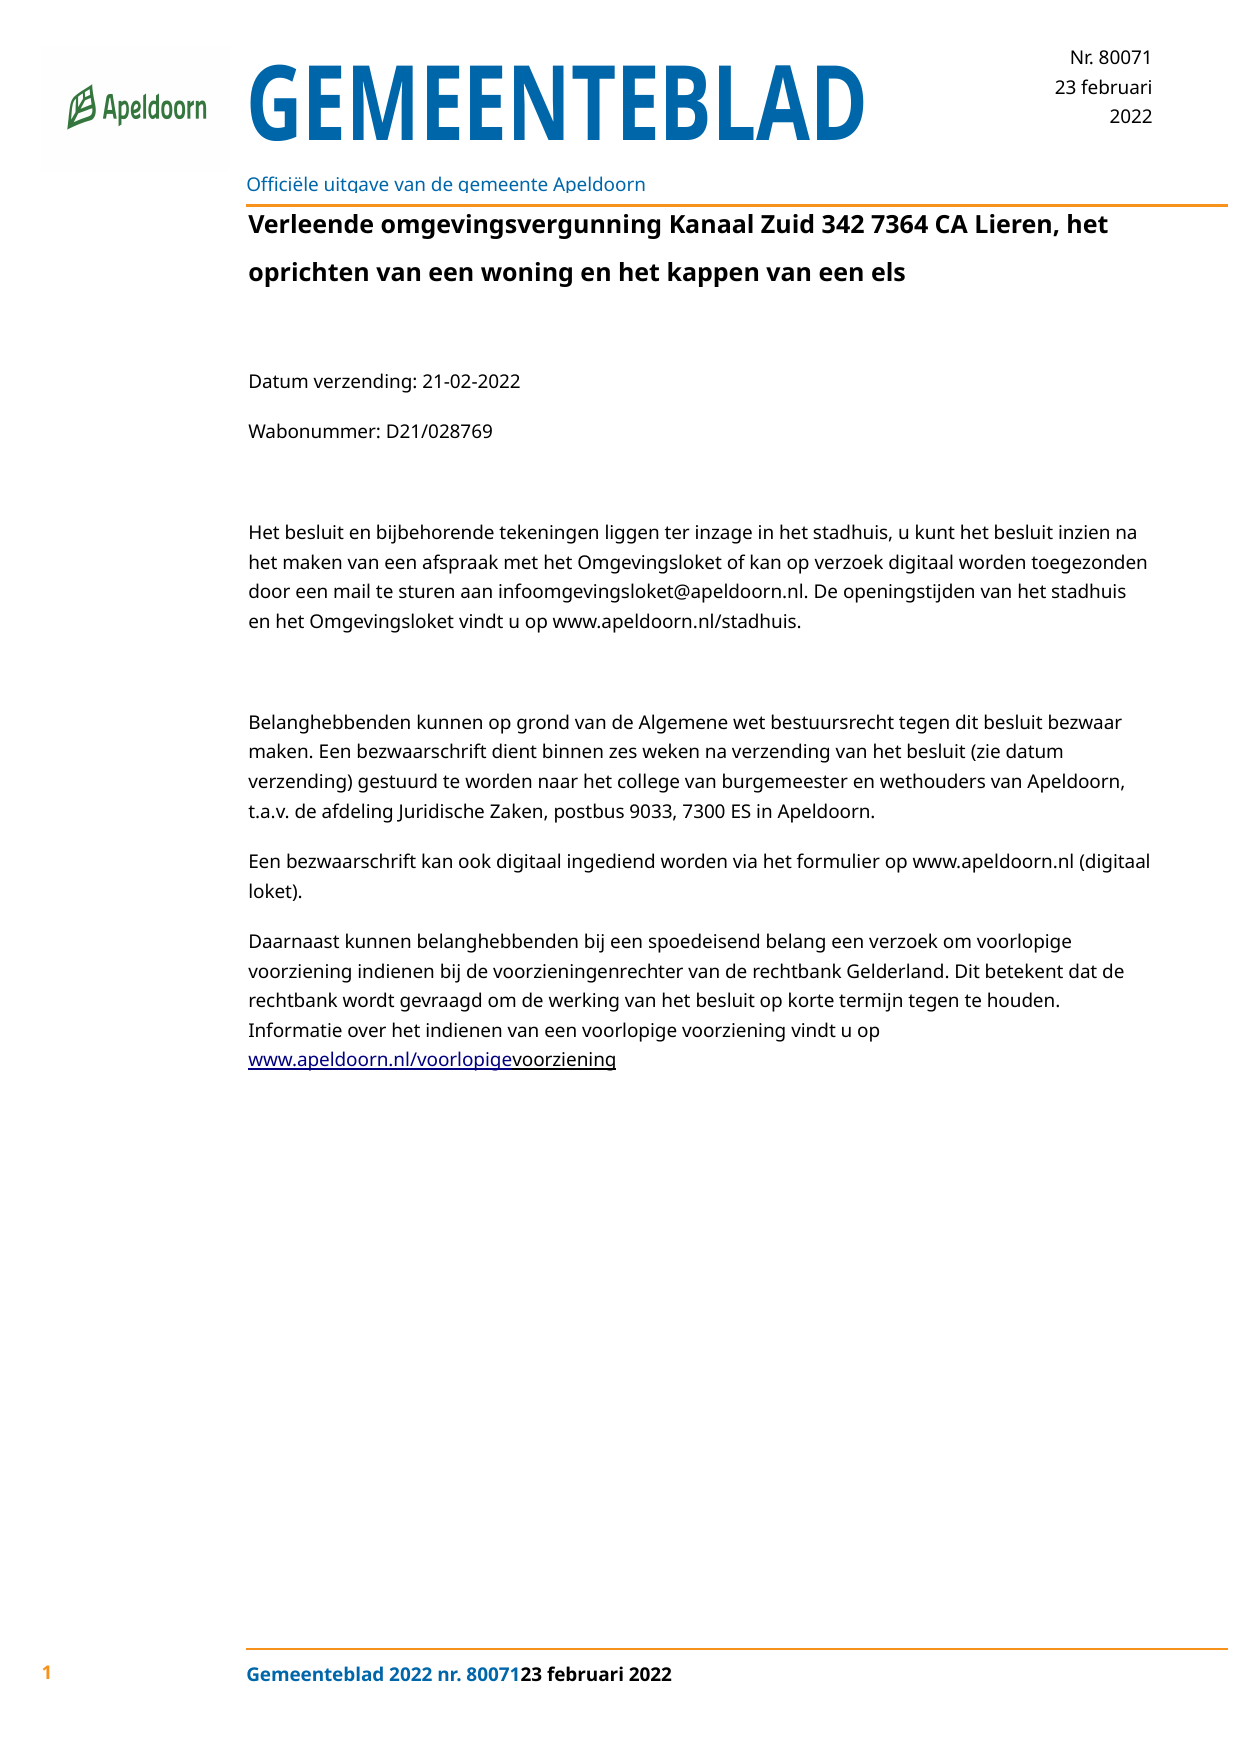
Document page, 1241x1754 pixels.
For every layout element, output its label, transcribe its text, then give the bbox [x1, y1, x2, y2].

picture [41, 47, 231, 172]
text Daarnaast kunnen belanghebbenden bij een spoedeisend belang een verzoek om voorlopige voorziening indienen bij de voorzieningenrechter van de rechtbank Gelderland. Dit betekent dat de rechtbank wordt gevraagd om de werking van het besluit op korte termijn tegen te houden. Informatie over het indienen van een voorlopige voorziening vindt u op www.apeldoorn.nl/voorlopigevoorziening [248, 928, 1152, 1072]
text Datum verzending: 21-02-2022 [248, 368, 1152, 394]
text Het besluit en bijbehorende tekeningen liggen ter inzage in het stadhuis, u kunt het besluit inzien na het maken van een afspraak met het Omgevingsloket of kan op verzoek digitaal worden toegezonden door een mail te sturen aan infoomgevingsloket@apeldoorn.nl. De openingstijden van het stadhuis en het Omgevingsloket vindt u op www.apeldoorn.nl/stadhuis. [248, 519, 1152, 634]
text Een bezwaarschrift kan ook digitaal ingediend worden via het formulier op www.apeldoorn.nl (digitaal loket). [248, 848, 1152, 904]
text Wabonummer: D21/028769 [248, 419, 1152, 444]
text Verleende omgevingsvergunning Kanaal Zuid 342 7364 CA Lieren, het oprichten van een woning en het kappen van een els [248, 207, 1152, 288]
text Belanghebbenden kunnen op grond van de Algemene wet bestuursrecht tegen dit besluit bezwaar maken. Een bezwaarschrift dient binnen zes weken na verzending van het besluit (zie datum verzending) gestuurd te worden naar het college van burgemeester en wethouders van Apeldoorn, t.a.v. de afdeling Juridische Zaken, postbus 9033, 7300 ES in Apeldoorn. [248, 709, 1152, 824]
